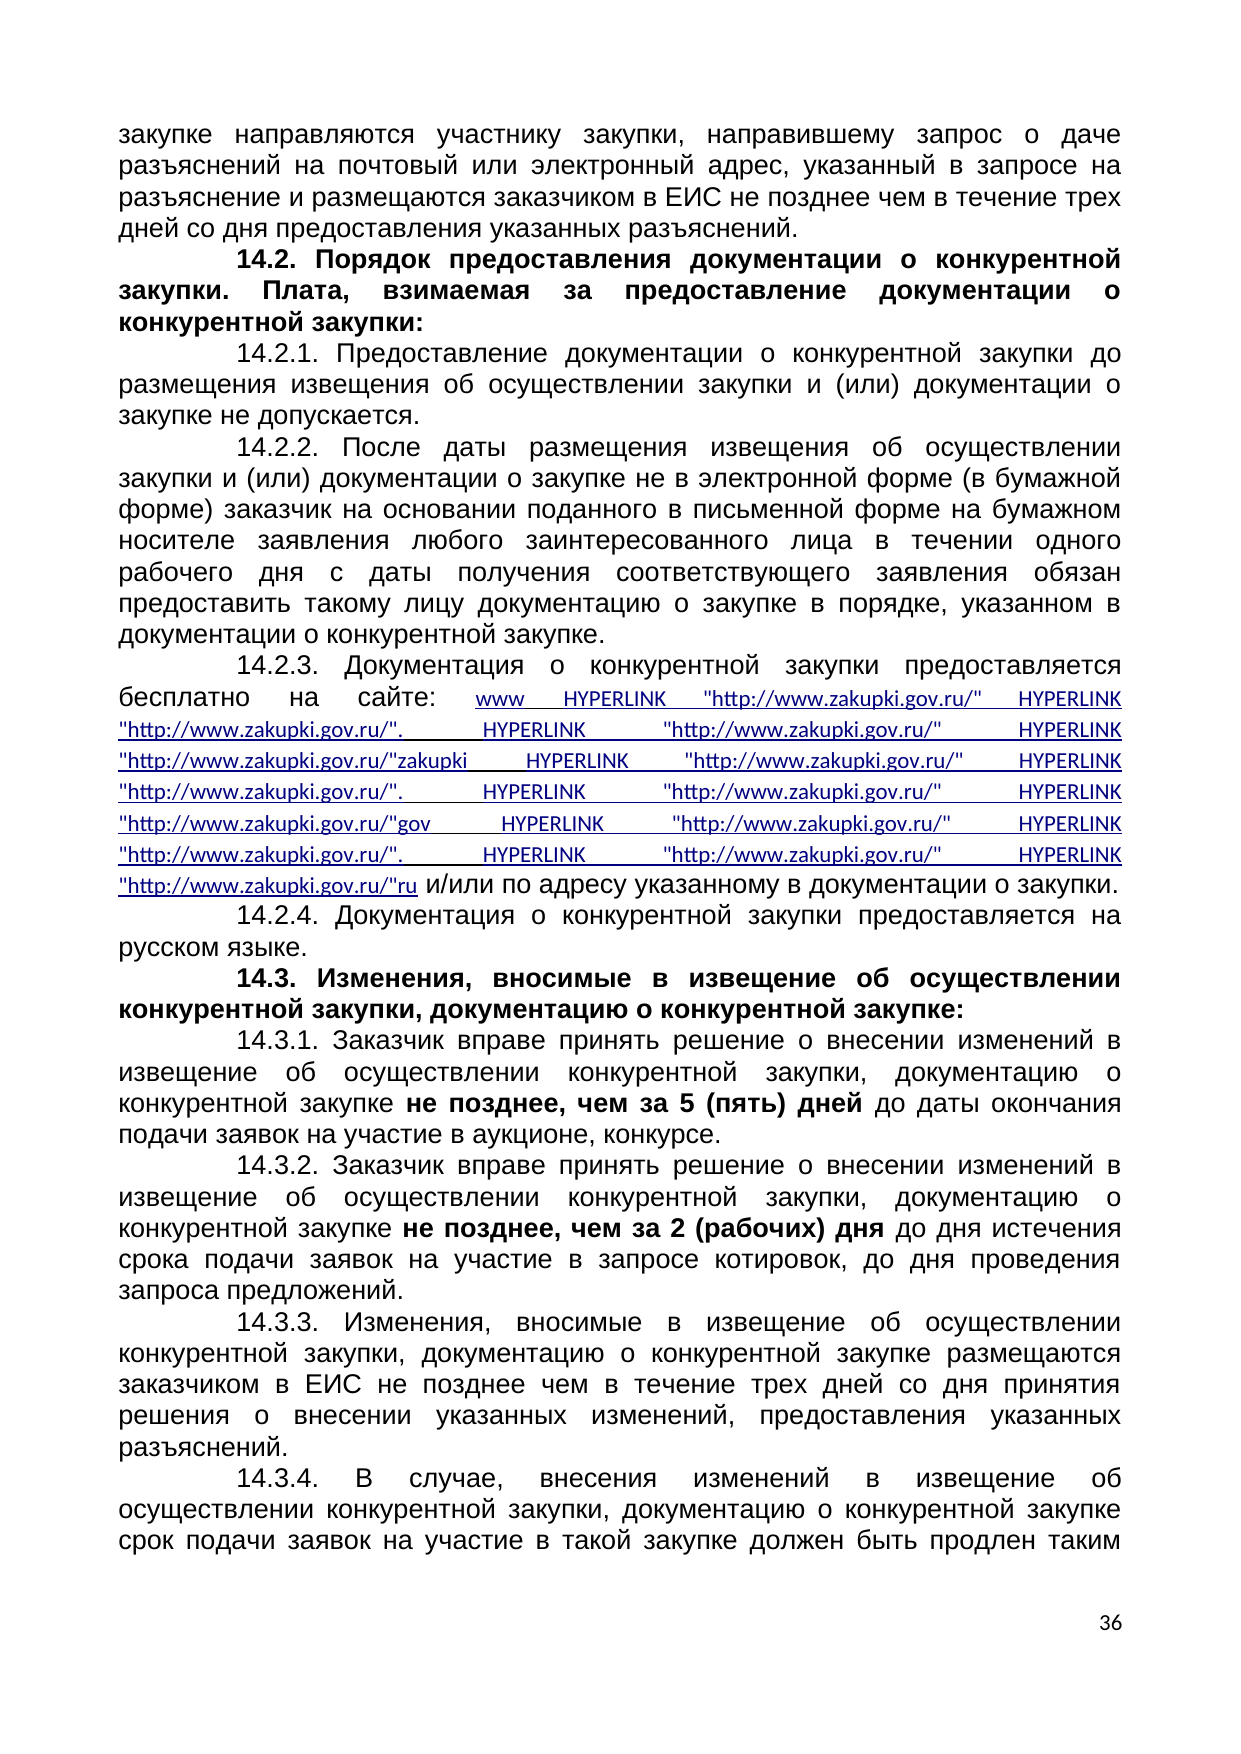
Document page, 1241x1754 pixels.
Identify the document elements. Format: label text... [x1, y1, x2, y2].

text закупке направляются участнику закупки, направившему запрос о даче разъяснений на почтовый или электронный адрес, указанный в запросе на разъяснение и размещаются заказчиком в ЕИС не позднее чем в течение трех дней со дня предоставления указанных разъяснений. [118, 118, 1122, 243]
text 14.3.2. Заказчик вправе принять решение о внесении изменений в извещение об осуществлении конкурентной закупки, документацию о конкурентной закупке не позднее, чем за 2 (рабочих) дня до дня истечения срока подачи заявок на участие в запросе котировок, до дня проведения запроса предложений. [118, 1149, 1122, 1306]
text "http://www.zakupki.gov.ru/". HYPERLINK "http://www.zakupki.gov.ru/" HYPERLINK [118, 772, 1122, 802]
text 14.3.4. В случае, внесения изменений в извещение об осуществлении конкурентной закупки, документацию о конкурентной закупке срок подачи заявок на участие в такой закупке должен быть продлен таким [118, 1462, 1122, 1556]
text "http://www.zakupki.gov.ru/". HYPERLINK "http://www.zakupki.gov.ru/" HYPERLINK [118, 834, 1122, 864]
text 14.3.3. Изменения, вносимые в извещение об осуществлении конкурентной закупки, документацию о конкурентной закупке размещаются заказчиком в ЕИС не позднее чем в течение трех дней со дня принятия решения о внесении указанных изменений, предоставления указанных разъяснений. [118, 1306, 1122, 1462]
text 14.3.1. Заказчик вправе принять решение о внесении изменений в извещение об осуществлении конкурентной закупки, документацию о конкурентной закупке не позднее, чем за 5 (пять) дней до даты окончания подачи заявок на участие в аукционе, конкурсе. [118, 1024, 1122, 1149]
text "http://www.zakupki.gov.ru/"ru и/или по адресу указанному в документации о закупки. [118, 866, 1122, 899]
text 14.2.3. Документация о конкурентной закупки предоставляется бесплатно на сайте: www HYPERLINK "http://www.zakupki.gov.ru/" HYPERLINK "http://www.zakupki.gov.ru/". HYPERLINK "http://www.zakupki.gov.ru/" HYPERLINK [118, 649, 1122, 739]
text 14.2.4. Документация о конкурентной закупки предоставляется на русском языке. [118, 899, 1122, 962]
text 14.3. Изменения, вносимые в извещение об осуществлении конкурентной закупки, документацию о конкурентной закупке: [118, 962, 1122, 1024]
text 14.2. Порядок предоставления документации о конкурентной закупки. Плата, взимаемая за предоставление документации о конкурентной закупки: [118, 243, 1122, 337]
text 14.2.1. Предоставление документации о конкурентной закупки до размещения извещения об осуществлении закупки и (или) документации о закупке не допускается. [118, 337, 1122, 431]
text 14.2.2. После даты размещения извещения об осуществлении закупки и (или) документации о закупке не в электронной форме (в бумажной форме) заказчик на основании поданного в письменной форме на бумажном носителе заявления любого заинтересованного лица в течении одного рабочего дня с даты получения соответствующего заявления обязан предоставить такому лицу документацию о закупке в порядке, указанном в документации о конкурентной закупке. [118, 431, 1122, 649]
text "http://www.zakupki.gov.ru/"gov HYPERLINK "http://www.zakupki.gov.ru/" HYPERLINK [118, 803, 1122, 833]
text "http://www.zakupki.gov.ru/"zakupki HYPERLINK "http://www.zakupki.gov.ru/" HYPERLINK [118, 741, 1122, 770]
